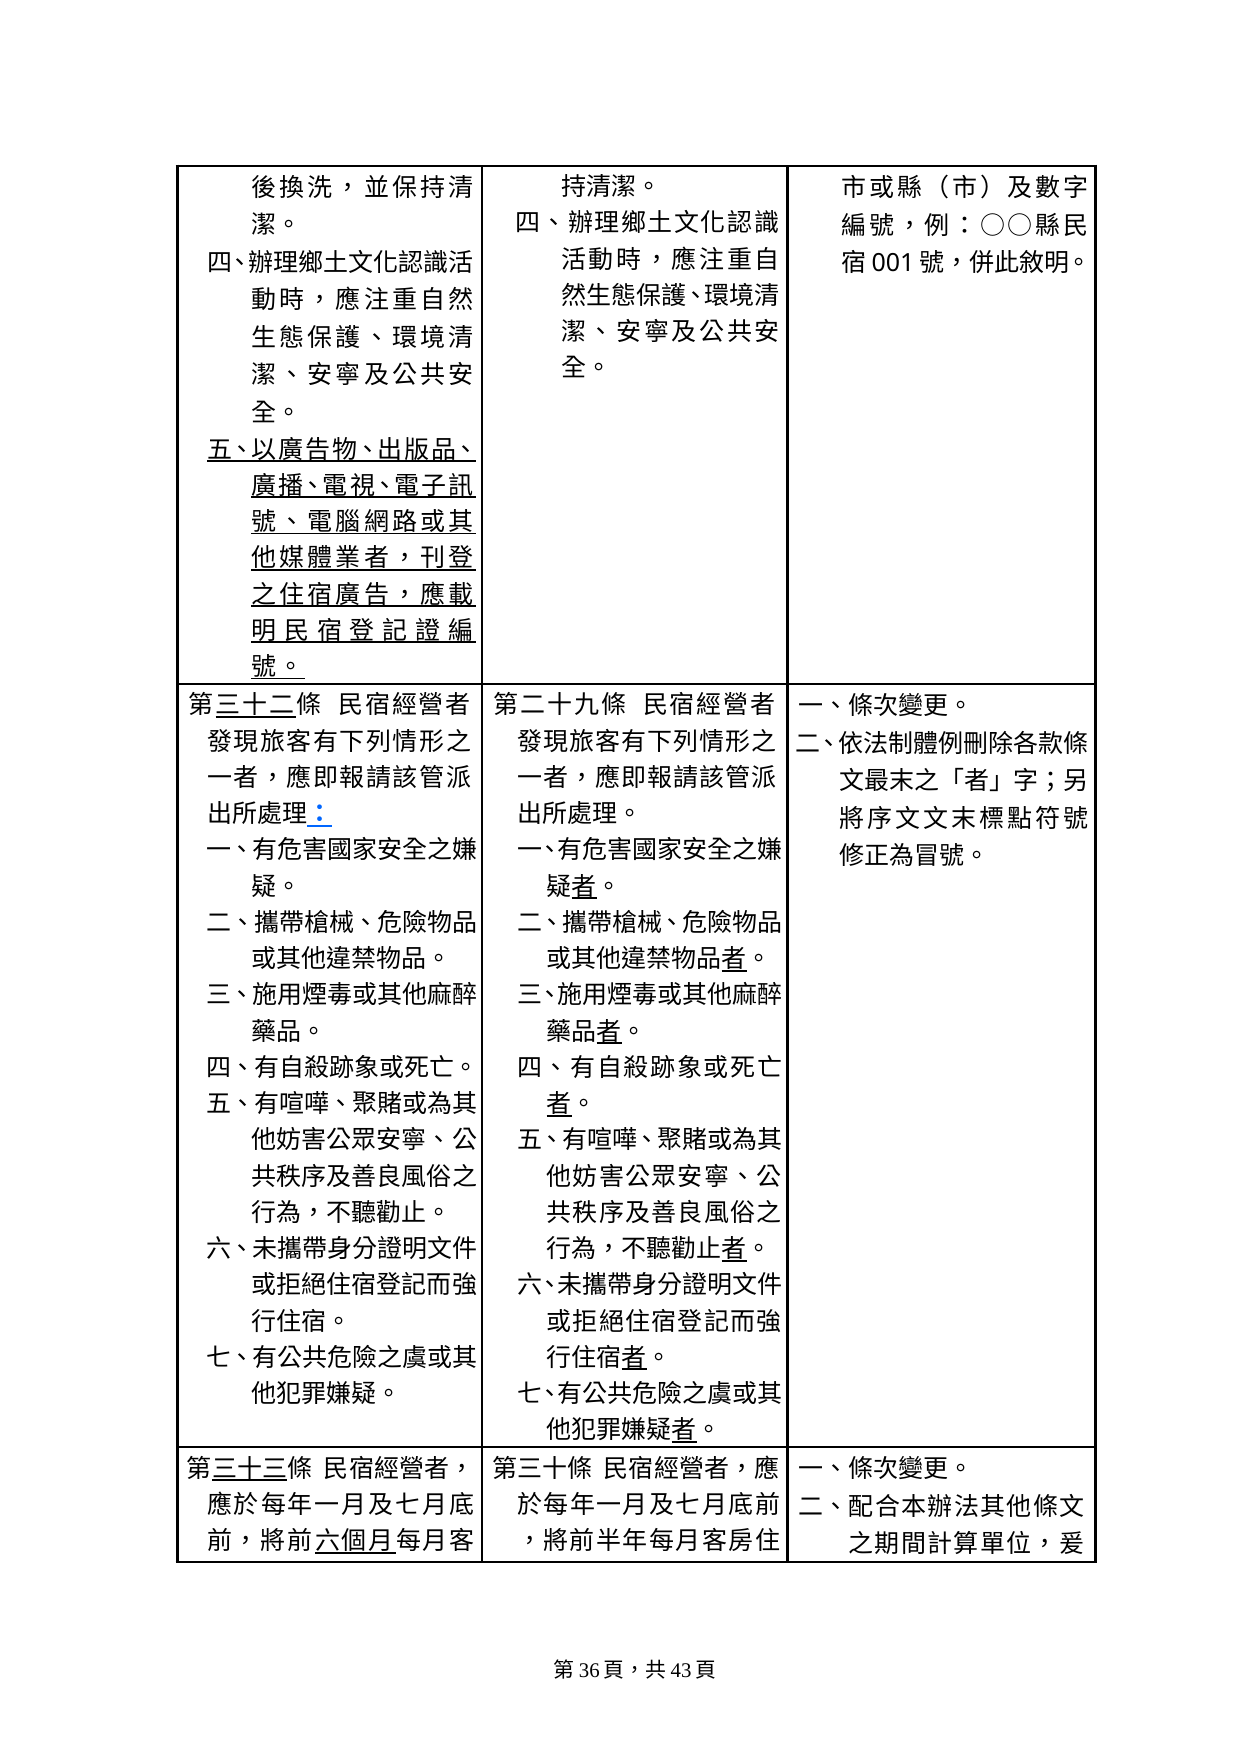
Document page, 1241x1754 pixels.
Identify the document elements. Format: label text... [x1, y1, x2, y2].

table_cell 第三十條 民宿經營者，應於每年一月及七月底前，將前半年每月客房住 [483, 1448, 786, 1561]
table_cell 第二十九條 民宿經營者發現旅客有下列情形之一者，應即報請該管派出所處理。 一、有危害國家安全之嫌疑者。 二、攜帶槍械、危險物品或其他違禁物品者。 三、施用煙毒或其他麻醉藥品者。 四、有自殺跡象或死亡者。 五、有喧嘩、聚賭或為其他妨害公眾安寧、公共秩序及善良風俗之行為，不聽勸止者。 六、未攜帶身分證明文件或拒絕住宿登記而強行住宿者。 七、有公共危險之虞或其他犯罪嫌疑者。 [483, 685, 786, 1446]
table_cell 條次變更。 配合本辦法其他條文之期間計算單位，爰 [789, 1448, 1094, 1561]
table_cell 第三十三條 民宿經營者，應於每年一月及七月底前，將前六個月每月客 [179, 1448, 481, 1561]
table_cell 持清潔。 四、辦理鄉土文化認識活動時，應注重自然生態保護、環境清潔、安寧及公共安全。 [483, 167, 786, 683]
table_cell 第三十二條 民宿經營者發現旅客有下列情形之一者，應即報請該管派出所處理： 一、有危害國家安全之嫌疑。 二、攜帶槍械、危險物品或其他違禁物品。 三、施用煙毒或其他麻醉藥品。 四、有自殺跡象或死亡。 五、有喧嘩、聚賭或為其他妨害公眾安寧、公共秩序及善良風俗之行為，不聽勸止。 六、未攜帶身分證明文件或拒絕住宿登記而強行住宿。 七、有公共危險之虞或其他犯罪嫌疑。 [179, 685, 481, 1446]
table_cell 市或縣（市）及數字編號，例：○○縣民宿001號，併此敘明。 [789, 167, 1094, 683]
table_cell 後換洗，並保持清潔。 四、辦理鄉土文化認識活動時，應注重自然生態保護、環境清潔、安寧及公共安全。 五、以廣告物、出版品、廣播、電視、電子訊號、電腦網路或其他媒體業者，刊登之住宿廣告，應載明民宿登記證編號。 [179, 167, 481, 683]
table_cell 一、條次變更。 二、依法制體例刪除各款條文最末之「者」字；另將序文文末標點符號修正為冒號。 [789, 685, 1094, 1446]
